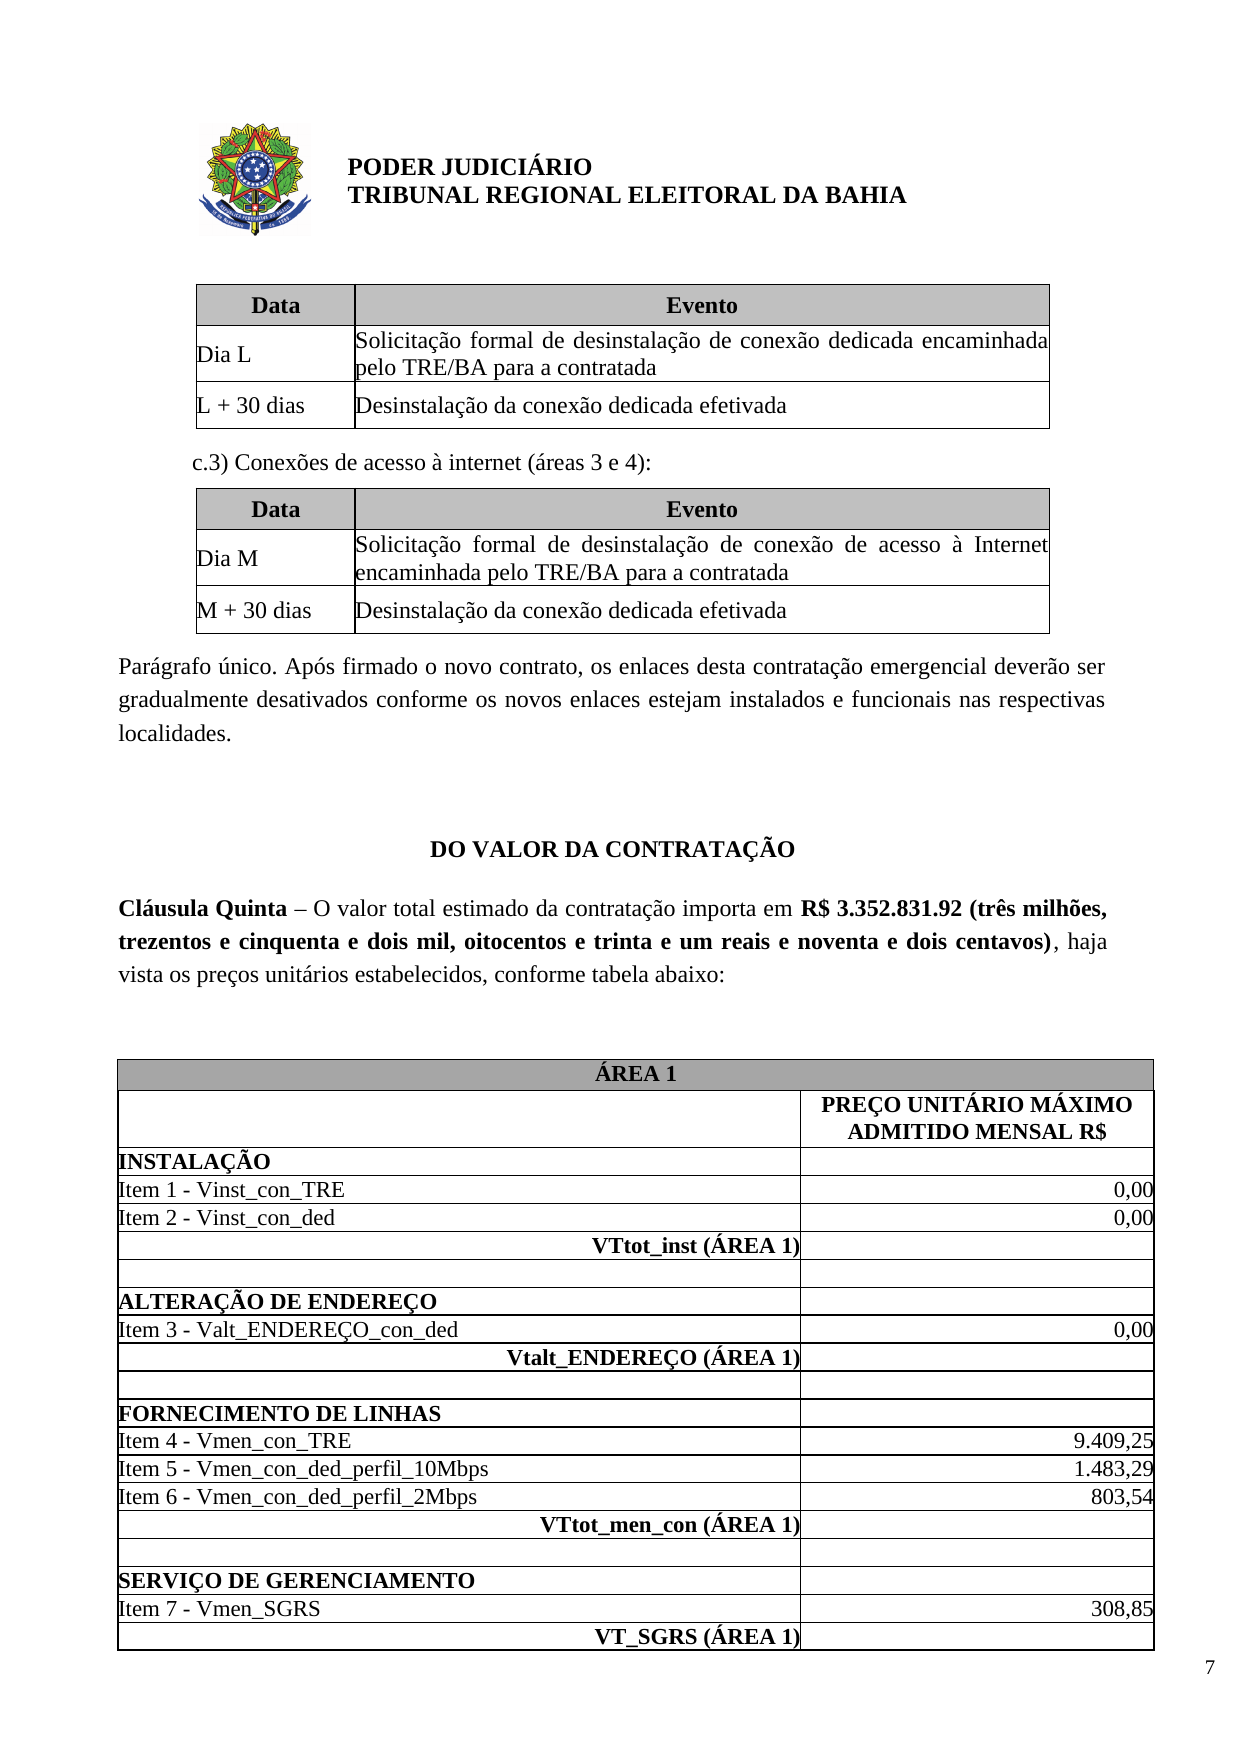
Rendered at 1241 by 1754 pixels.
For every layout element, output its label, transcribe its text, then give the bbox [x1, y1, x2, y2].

table_cell Item 5 - Vmen_con_ded_perfil_10Mbps [119, 1456, 800, 1482]
table_cell 9.409,25 [801, 1428, 1153, 1454]
table_cell SERVIÇO DE GERENCIAMENTO [119, 1567, 800, 1593]
table_cell L + 30 dias [197, 382, 354, 428]
table_cell M + 30 dias [197, 586, 354, 633]
table_header Data [197, 489, 354, 529]
text c.3) Conexões de acesso à internet (áreas 3 e 4): [118, 442, 1107, 475]
table_cell [801, 1511, 1153, 1538]
table_cell [801, 1539, 1153, 1566]
table_cell VTtot_men_con (ÁREA 1) [119, 1511, 800, 1538]
table_cell Dia L [197, 326, 354, 381]
table_cell Desinstalação da conexão dedicada efetivada [356, 382, 1049, 428]
table_cell [801, 1372, 1153, 1398]
table_cell PREÇO UNITÁRIO MÁXIMO ADMITIDO MENSAL R$ [801, 1091, 1153, 1147]
table_cell 1.483,29 [801, 1456, 1153, 1482]
table_cell ALTERAÇÃO DE ENDEREÇO [119, 1288, 800, 1314]
table_header Evento [356, 285, 1049, 325]
table_cell Vtalt_ENDEREÇO (ÁREA 1) [119, 1344, 800, 1370]
table_cell [119, 1372, 800, 1398]
table_cell [801, 1400, 1153, 1426]
table_cell [801, 1260, 1153, 1286]
table_header Evento [356, 489, 1049, 529]
table_cell [119, 1539, 800, 1566]
text Cláusula Quinta – O valor total estimado da contratação importa em R$ 3.352.831.92 (três milhões, trezentos e cinquenta e dois mil, oitocentos e trinta e um reais e noventa e dois centavos), haja vista os preços unitários estabelecidos, conforme tabela abaixo: [118, 888, 1107, 988]
table_cell VTtot_inst (ÁREA 1) [119, 1232, 800, 1258]
table_header Data [197, 285, 354, 325]
table_cell Item 3 - Valt_ENDEREÇO_con_ded [119, 1316, 800, 1342]
table_cell INSTALAÇÃO [119, 1148, 800, 1175]
table_cell [801, 1148, 1153, 1175]
text Parágrafo único. Após firmado o novo contrato, os enlaces desta contratação emergencial deverão ser gradualmente desativados conforme os novos enlaces estejam instalados e funcionais nas respectivas localidades. [118, 646, 1107, 746]
table_cell Solicitação formal de desinstalação de conexão de acesso à Internet encaminhada pelo TRE/BA para a contratada [356, 530, 1049, 585]
table_cell Item 7 - Vmen_SGRS [119, 1595, 800, 1621]
table_cell 0,00 [801, 1204, 1153, 1231]
table_cell Solicitação formal de desinstalação de conexão dedicada encaminhada pelo TRE/BA para a contratada [356, 326, 1049, 381]
table_cell Item 4 - Vmen_con_TRE [119, 1428, 800, 1454]
table_cell Item 6 - Vmen_con_ded_perfil_2Mbps [119, 1483, 800, 1510]
table_cell Dia M [197, 530, 354, 585]
table_cell Item 2 - Vinst_con_ded [119, 1204, 800, 1231]
table_cell [119, 1260, 800, 1286]
table_cell 0,00 [801, 1176, 1153, 1203]
table_cell 803,54 [801, 1483, 1153, 1510]
table_cell Desinstalação da conexão dedicada efetivada [356, 586, 1049, 633]
table_cell 0,00 [801, 1316, 1153, 1342]
table_cell VT_SGRS (ÁREA 1) [119, 1623, 800, 1649]
table_cell [801, 1623, 1153, 1649]
table_cell [119, 1091, 800, 1147]
table_cell [801, 1344, 1153, 1370]
table_cell [801, 1288, 1153, 1314]
table_cell [801, 1232, 1153, 1258]
table_cell Item 1 - Vinst_con_TRE [119, 1176, 800, 1203]
subtitle DO VALOR DA CONTRATAÇÃO [118, 829, 1107, 863]
table_cell FORNECIMENTO DE LINHAS [119, 1400, 800, 1426]
table_cell [801, 1567, 1153, 1593]
table_header ÁREA 1 [118, 1060, 1153, 1090]
table_cell 308,85 [801, 1595, 1153, 1621]
